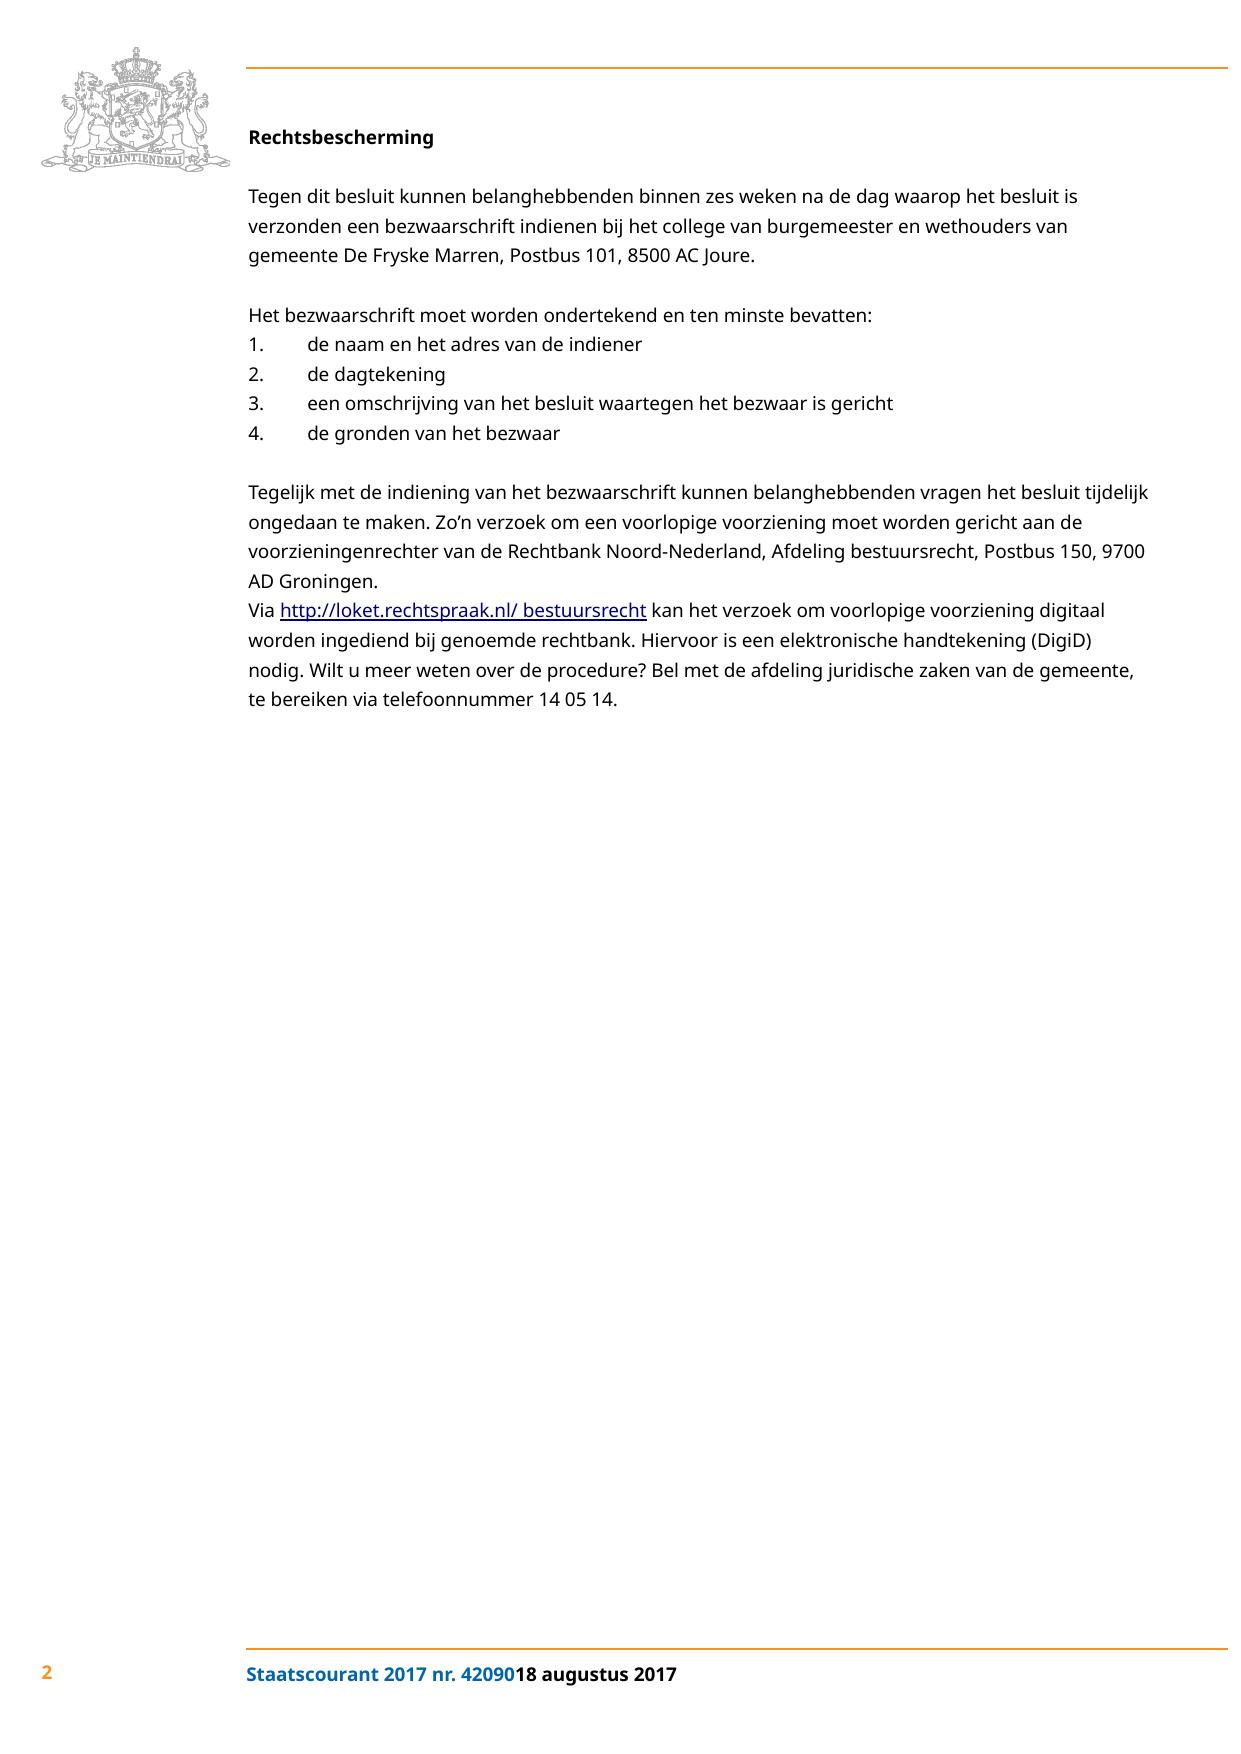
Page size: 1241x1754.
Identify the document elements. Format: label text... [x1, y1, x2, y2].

list de gronden van het bezwaar [248, 420, 1152, 446]
picture [41, 47, 231, 172]
text Tegen dit besluit kunnen belanghebbenden binnen zes weken na de dag waarop het besluit is verzonden een bezwaarschrift indienen bij het college van burgemeester en wethouders van gemeente De Fryske Marren, Postbus 101, 8500 AC Joure. [248, 183, 1152, 268]
list een omschrijving van het besluit waartegen het bezwaar is gericht [248, 391, 1152, 416]
text Tegelijk met de indiening van het bezwaarschrift kunnen belanghebbenden vragen het besluit tijdelijk ongedaan te maken. Zo’n verzoek om een voorlopige voorziening moet worden gericht aan de voorzieningenrechter van de Rechtbank Noord-Nederland, Afdeling bestuursrecht, Postbus 150, 9700 AD Groningen. [248, 479, 1152, 594]
text Het bezwaarschrift moet worden ondertekend en ten minste bevatten: [248, 302, 1152, 328]
text Rechtsbescherming [248, 124, 1152, 150]
text Via http://loket.rechtspraak.nl/ bestuursrecht kan het verzoek om voorlopige voorziening digitaal worden ingediend bij genoemde rechtbank. Hiervoor is een elektronische handtekening (DigiD) nodig. Wilt u meer weten over de procedure? Bel met de afdeling juridische zaken van de gemeente, te bereiken via telefoonnummer 14 05 14. [248, 598, 1152, 712]
list de dagtekening [248, 361, 1152, 387]
list de naam en het adres van de indiener [248, 331, 1152, 357]
